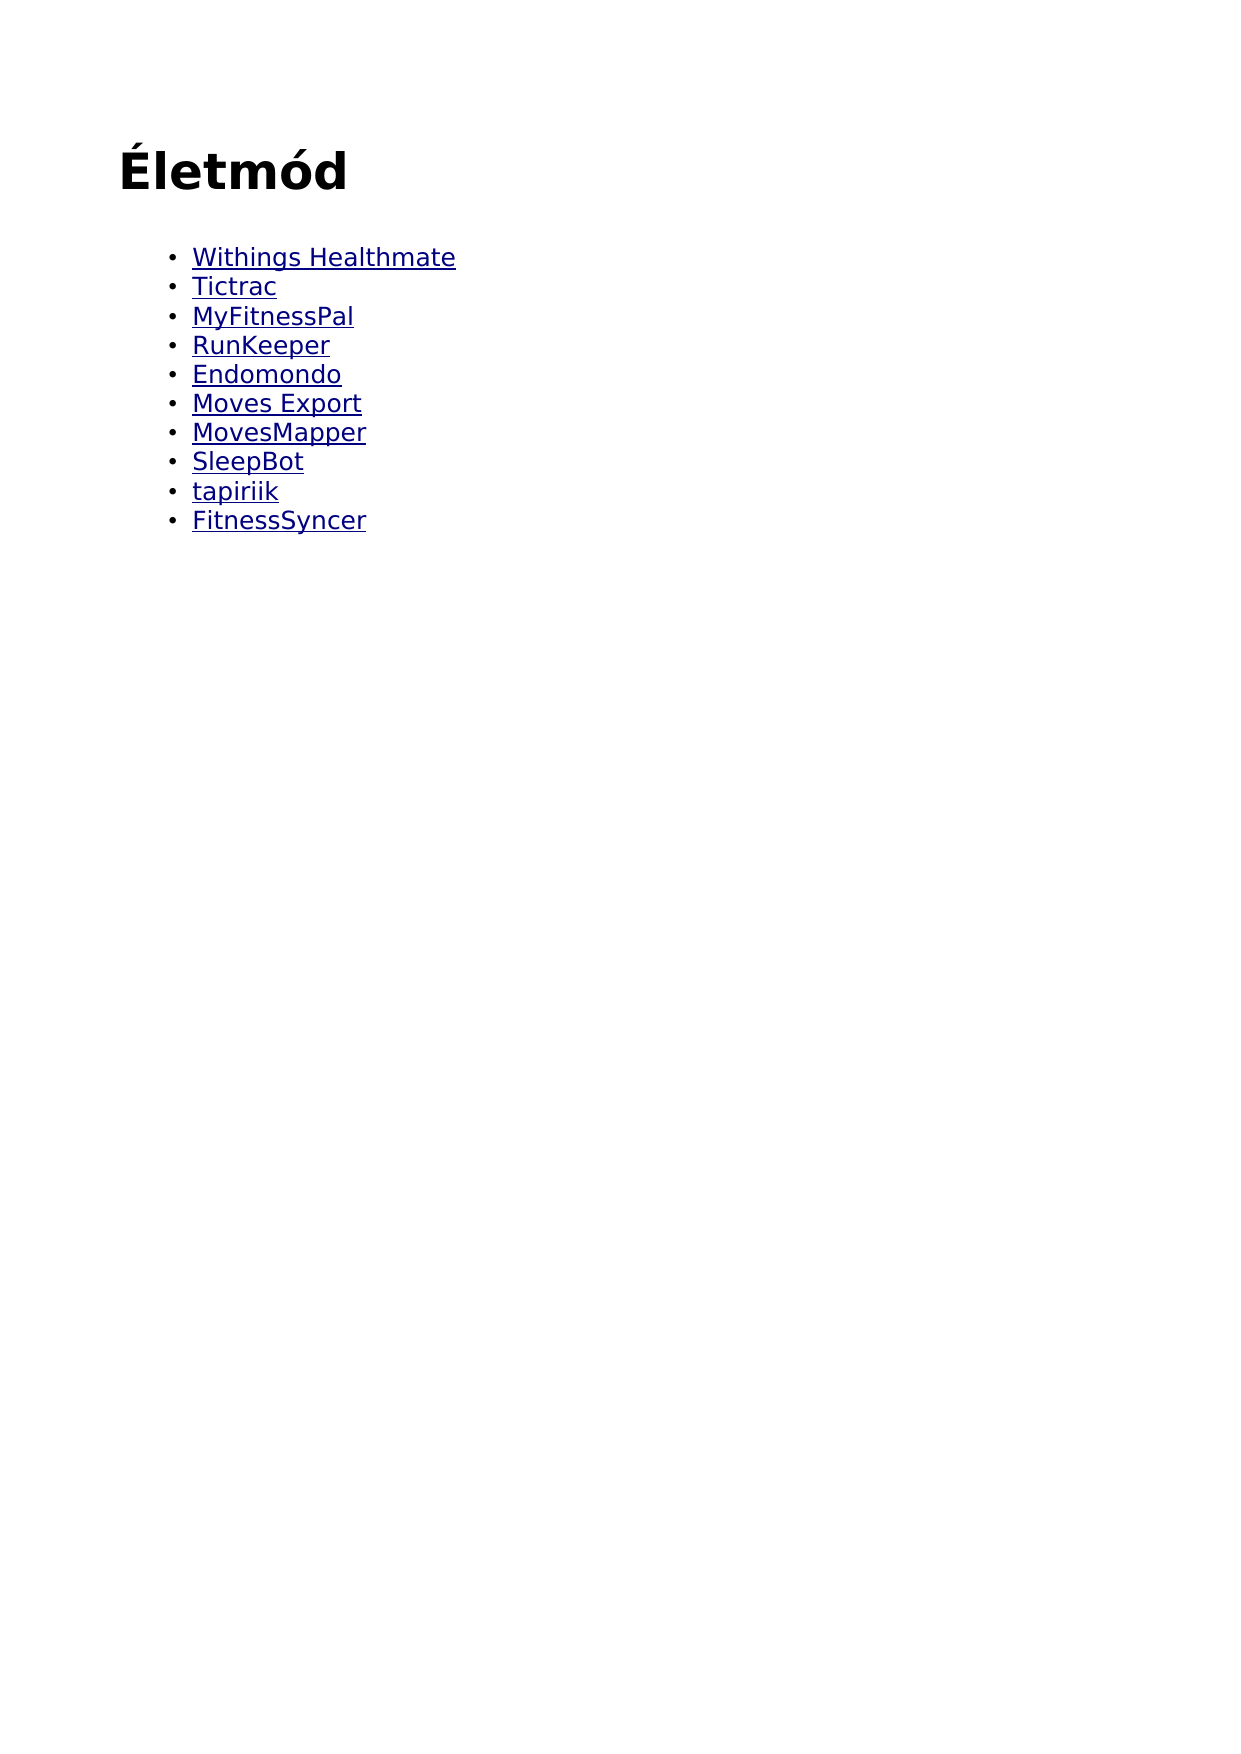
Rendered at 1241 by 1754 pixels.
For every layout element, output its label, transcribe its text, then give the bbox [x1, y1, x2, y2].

list Endomondo [177, 360, 1122, 389]
list RunKeeper [177, 331, 1122, 360]
list tapiriik [177, 477, 1122, 506]
list Withings Healthmate [177, 243, 1122, 272]
list Moves Export [177, 389, 1122, 418]
list MyFitnessPal [177, 302, 1122, 331]
subtitle Életmód [118, 143, 1122, 201]
list Tictrac [177, 272, 1122, 302]
list FitnessSyncer [177, 506, 1122, 535]
list SleepBot [177, 447, 1122, 477]
list MovesMapper [177, 418, 1122, 447]
